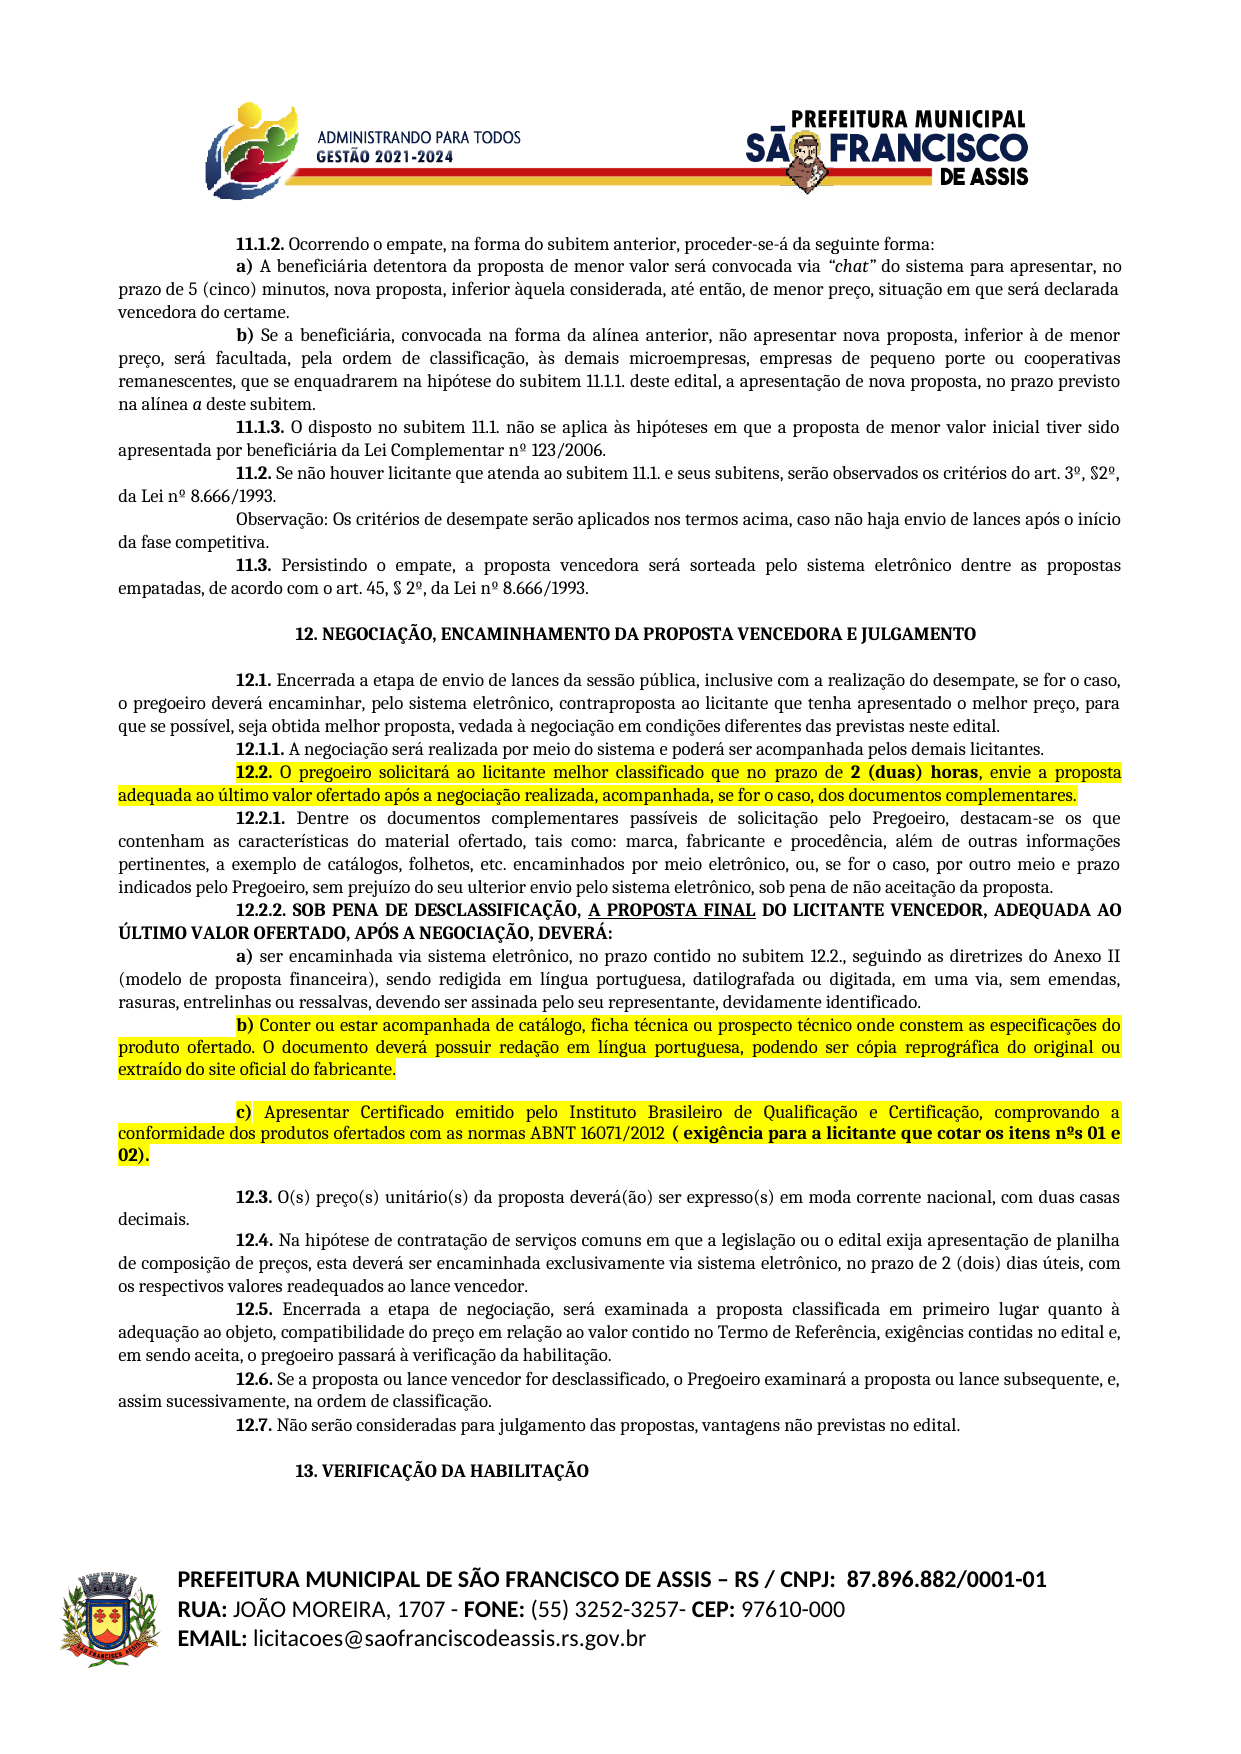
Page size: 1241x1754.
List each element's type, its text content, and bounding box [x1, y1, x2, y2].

text c) Apresentar Certificado emitido pelo Instituto Brasileiro de Qualificação e Certificação, comprovando a conformidade dos produtos ofertados com as normas ABNT 16071/2012 ( exigência para a licitante que cotar os itens nºs 01 e 02). [118, 1101, 1122, 1166]
text Observação: Os critérios de desempate serão aplicados nos termos acima, caso não haja envio de lances após o início da fase competitiva. [118, 508, 1122, 553]
text a) A beneficiária detentora da proposta de menor valor será convocada via “chat” do sistema para apresentar, no prazo de 5 (cinco) minutos, nova proposta, inferior àquela considerada, até então, de menor preço, situação em que será declarada vencedora do certame. [118, 255, 1122, 323]
text 11.2. Se não houver licitante que atenda ao subitem 11.1. e seus subitens, serão observados os critérios do art. 3º, §2º, da Lei nº 8.666/1993. [118, 462, 1122, 507]
text 12.5. Encerrada a etapa de negociação, será examinada a proposta classificada em primeiro lugar quanto à adequação ao objeto, compatibilidade do preço em relação ao valor contido no Termo de Referência, exigências contidas no edital e, em sendo aceita, o pregoeiro passará à verificação da habilitação. [118, 1299, 1122, 1367]
text 12.6. Se a proposta ou lance vencedor for desclassificado, o Pregoeiro examinará a proposta ou lance subsequente, e, assim sucessivamente, na ordem de classificação. [118, 1368, 1122, 1413]
text 11.1.2. Ocorrendo o empate, na forma do subitem anterior, proceder-se-á da seguinte forma: [118, 234, 1122, 255]
text b) Se a beneficiária, convocada na forma da alínea anterior, não apresentar nova proposta, inferior à de menor preço, será facultada, pela ordem de classificação, às demais microempresas, empresas de pequeno porte ou cooperativas remanescentes, que se enquadrarem na hipótese do subitem 11.1.1. deste edital, a apresentação de nova proposta, no prazo previsto na alínea a deste subitem. [118, 324, 1122, 415]
text 12.2. O pregoeiro solicitará ao licitante melhor classificado que no prazo de 2 (duas) horas, envie a proposta adequada ao último valor ofertado após a negociação realizada, acompanhada, se for o caso, dos documentos complementares. [118, 762, 1122, 806]
text 13. VERIFICAÇÃO DA HABILITAÇÃO [118, 1460, 1122, 1482]
text 12.4. Na hipótese de contratação de serviços comuns em que a legislação ou o edital exija apresentação de planilha de composição de preços, esta deverá ser encaminhada exclusivamente via sistema eletrônico, no prazo de 2 (dois) dias úteis, com os respectivos valores readequados ao lance vencedor. [118, 1230, 1122, 1297]
text 12.2.2. SOB PENA DE DESCLASSIFICAÇÃO, A PROPOSTA FINAL DO LICITANTE VENCEDOR, ADEQUADA AO ÚLTIMO VALOR OFERTADO, APÓS A NEGOCIAÇÃO, DEVERÁ: [118, 900, 1122, 944]
text a) ser encaminhada via sistema eletrônico, no prazo contido no subitem 12.2., seguindo as diretrizes do Anexo II (modelo de proposta financeira), sendo redigida em língua portuguesa, datilografada ou digitada, em uma via, sem emendas, rasuras, entrelinhas ou ressalvas, devendo ser assinada pelo seu representante, devidamente identificado. [118, 946, 1122, 1013]
text 11.1.3. O disposto no subitem 11.1. não se aplica às hipóteses em que a proposta de menor valor inicial tiver sido apresentada por beneficiária da Lei Complementar nº 123/2006. [118, 416, 1122, 461]
text 12.1.1. A negociação será realizada por meio do sistema e poderá ser acompanhada pelos demais licitantes. [118, 739, 1122, 760]
text 12.2.1. Dentre os documentos complementares passíveis de solicitação pelo Pregoeiro, destacam-se os que contenham as características do material ofertado, tais como: marca, fabricante e procedência, além de outras informações pertinentes, a exemplo de catálogos, folhetos, etc. encaminhados por meio eletrônico, ou, se for o caso, por outro meio e prazo indicados pelo Pregoeiro, sem prejuízo do seu ulterior envio pelo sistema eletrônico, sob pena de não aceitação da proposta. [118, 808, 1122, 898]
text 12. NEGOCIAÇÃO, ENCAMINHAMENTO DA PROPOSTA VENCEDORA E JULGAMENTO [118, 624, 1122, 645]
text 12.3. O(s) preço(s) unitário(s) da proposta deverá(ão) ser expresso(s) em moda corrente nacional, com duas casas decimais. [118, 1187, 1122, 1230]
text 12.7. Não serão consideradas para julgamento das propostas, vantagens não previstas no edital. [118, 1414, 1122, 1436]
text 12.1. Encerrada a etapa de envio de lances da sessão pública, inclusive com a realização do desempate, se for o caso, o pregoeiro deverá encaminhar, pelo sistema eletrônico, contraproposta ao licitante que tenha apresentado o melhor preço, para que se possível, seja obtida melhor proposta, vedada à negociação em condições diferentes das previstas neste edital. [118, 670, 1122, 737]
text b) Conter ou estar acompanhada de catálogo, ficha técnica ou prospecto técnico onde constem as especificações do produto ofertado. O documento deverá possuir redação em língua portuguesa, podendo ser cópia reprográfica do original ou extraído do site oficial do fabricante. [118, 1015, 1122, 1080]
text 11.3. Persistindo o empate, a proposta vencedora será sorteada pelo sistema eletrônico dentre as propostas empatadas, de acordo com o art. 45, § 2º, da Lei nº 8.666/1993. [118, 554, 1122, 599]
